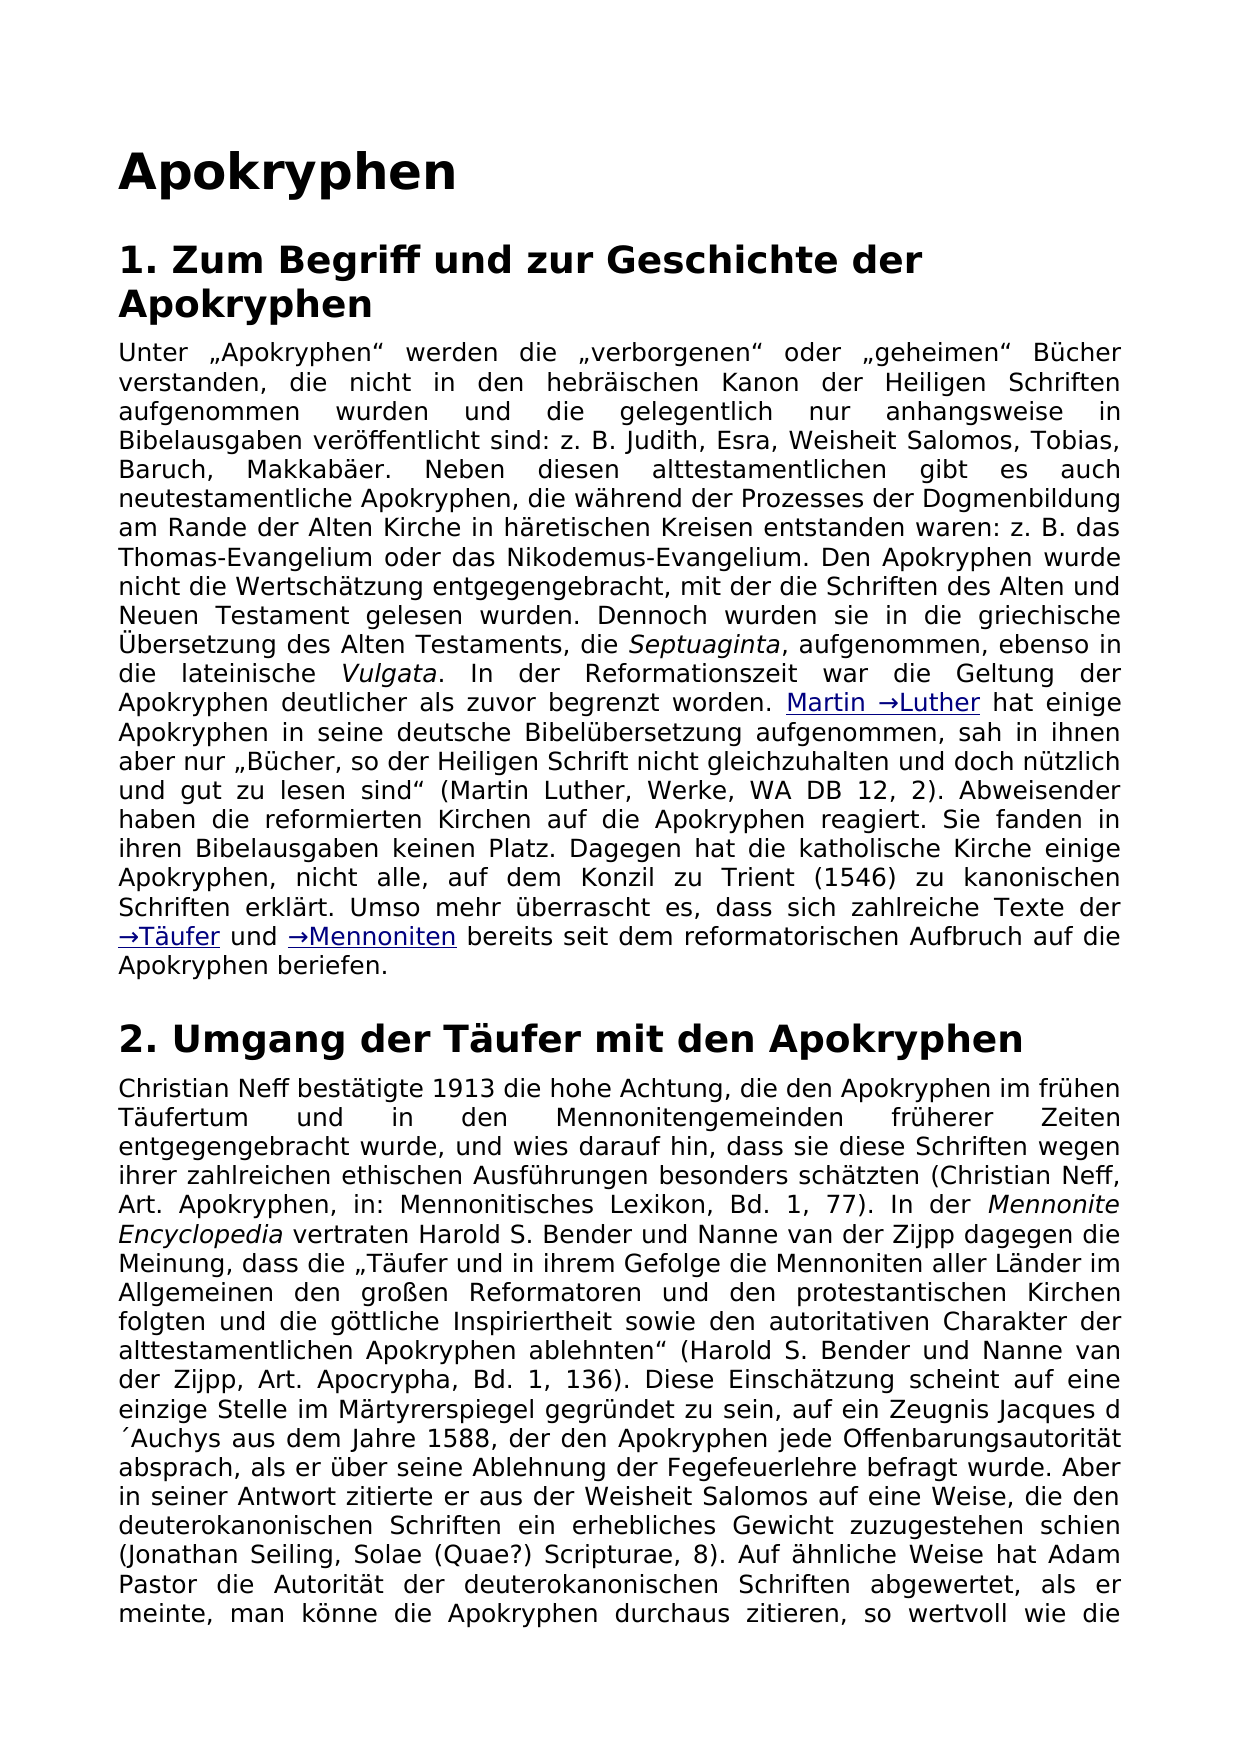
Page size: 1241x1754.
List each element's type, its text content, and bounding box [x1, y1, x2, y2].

subtitle 1. Zum Begriff und zur Geschichte der Apokryphen [118, 239, 1122, 326]
text Unter „Apokryphen“ werden die „verborgenen“ oder „geheimen“ Bücher verstanden, die nicht in den hebräischen Kanon der Heiligen Schriften aufgenommen wurden und die gelegentlich nur anhangsweise in Bibelausgaben veröffentlicht sind: z. B. Judith, Esra, Weisheit Salomos, Tobias, Baruch, Makkabäer. Neben diesen alttestamentlichen gibt es auch neutestamentliche Apokryphen, die während der Prozesses der Dogmenbildung am Rande der Alten Kirche in häretischen Kreisen entstanden waren: z. B. das Thomas-Evangelium oder das Nikodemus-Evangelium. Den Apokryphen wurde nicht die Wertschätzung entgegengebracht, mit der die Schriften des Alten und Neuen Testament gelesen wurden. Dennoch wurden sie in die griechische Übersetzung des Alten Testaments, die Septuaginta, aufgenommen, ebenso in die lateinische Vulgata. In der Reformationszeit war die Geltung der Apokryphen deutlicher als zuvor begrenzt worden. Martin →Luther hat einige Apokryphen in seine deutsche Bibelübersetzung aufgenommen, sah in ihnen aber nur „Bücher, so der Heiligen Schrift nicht gleichzuhalten und doch nützlich und gut zu lesen sind“ (Martin Luther, Werke, WA DB 12, 2). Abweisender haben die reformierten Kirchen auf die Apokryphen reagiert. Sie fanden in ihren Bibelausgaben keinen Platz. Dagegen hat die katholische Kirche einige Apokryphen, nicht alle, auf dem Konzil zu Trient (1546) zu kanonischen Schriften erklärt. Umso mehr überrascht es, dass sich zahlreiche Texte der →Täufer und →Mennoniten bereits seit dem reformatorischen Aufbruch auf die Apokryphen beriefen. [118, 339, 1122, 980]
subtitle 2. Umgang der Täufer mit den Apokryphen [118, 1018, 1122, 1061]
subtitle Apokryphen [118, 143, 1122, 201]
text Christian Neff bestätigte 1913 die hohe Achtung, die den Apokryphen im frühen Täufertum und in den Mennonitengemeinden früherer Zeiten entgegengebracht wurde, und wies darauf hin, dass sie diese Schriften wegen ihrer zahlreichen ethischen Ausführungen besonders schätzten (Christian Neff, Art. Apokryphen, in: Mennonitisches Lexikon, Bd. 1, 77). In der Mennonite Encyclopedia vertraten Harold S. Bender und Nanne van der Zijpp dagegen die Meinung, dass die „Täufer und in ihrem Gefolge die Mennoniten aller Länder im Allgemeinen den großen Reformatoren und den protestantischen Kirchen folgten und die göttliche Inspiriertheit sowie den autoritativen Charakter der alttestamentlichen Apokryphen ablehnten“ (Harold S. Bender und Nanne van der Zijpp, Art. Apocrypha, Bd. 1, 136). Diese Einschätzung scheint auf eine einzige Stelle im Märtyrerspiegel gegründet zu sein, auf ein Zeugnis Jacques d´Auchys aus dem Jahre 1588, der den Apokryphen jede Offenbarungsautorität absprach, als er über seine Ablehnung der Fegefeuerlehre befragt wurde. Aber in seiner Antwort zitierte er aus der Weisheit Salomos auf eine Weise, die den deuterokanonischen Schriften ein erhebliches Gewicht zuzugestehen schien (Jonathan Seiling, Solae (Quae?) Scripturae, 8). Auf ähnliche Weise hat Adam Pastor die Autorität der deuterokanonischen Schriften abgewertet, als er meinte, man könne die Apokryphen durchaus zitieren, so wertvoll wie die [118, 1074, 1122, 1628]
